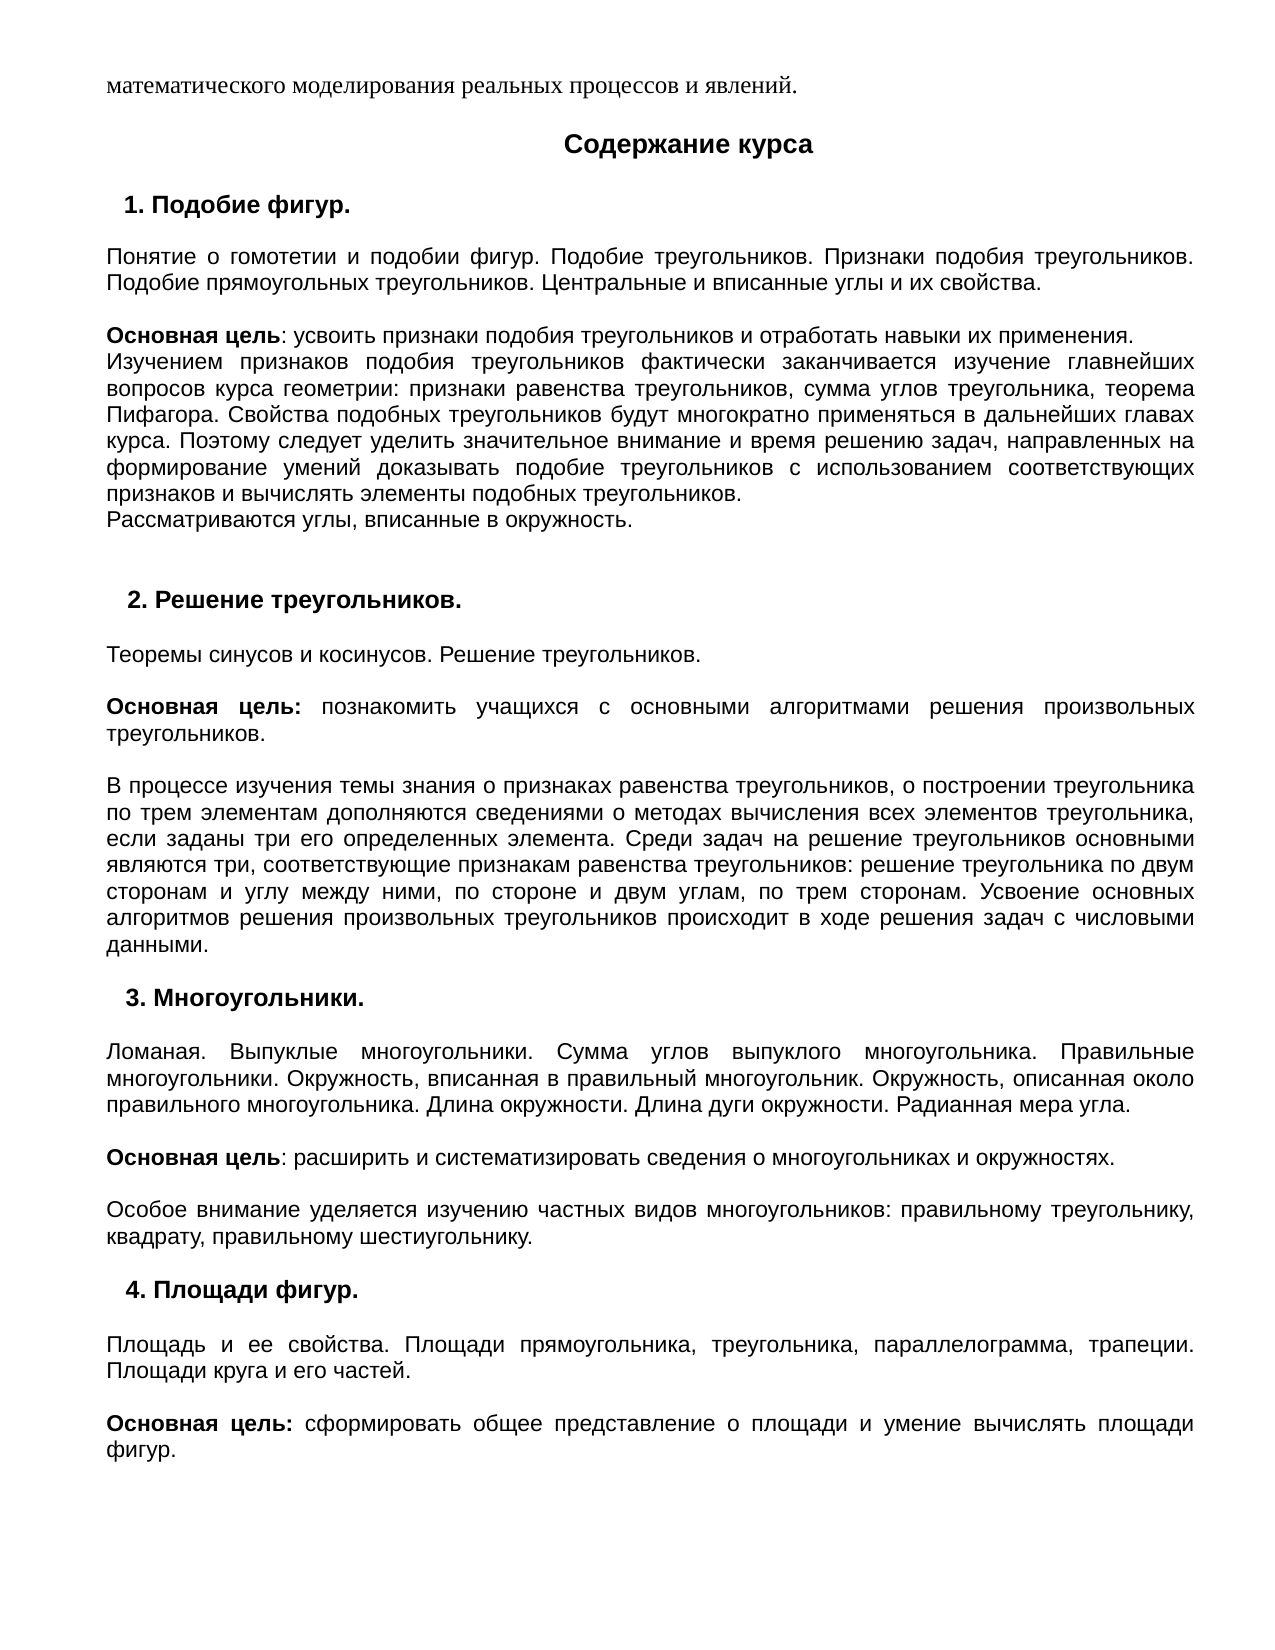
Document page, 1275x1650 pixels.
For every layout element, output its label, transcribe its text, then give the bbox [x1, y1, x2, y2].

text математического моделирования реальных процессов и явлений. [106, 70, 1195, 99]
text Основная цель: познакомить учащихся с основными алгоритмами решения произвольных треугольников. [106, 693, 1195, 746]
text В процессе изучения темы знания о признаках равенства треугольников, о построении треугольника по трем элементам дополняются сведениями о методах вычисления всех элементов треугольника, если заданы три его определенных элемента. Среди задач на решение треугольников основными являются три, соответствующие признакам равенства треугольников: решение треугольника по двум сторонам и углу между ними, по стороне и двум углам, по трем сторонам. Усвоение основных алгоритмов решения произвольных треугольников происходит в ходе решения задач с числовыми данными. [106, 772, 1195, 957]
text Ломаная. Выпуклые многоугольники. Сумма углов выпуклого многоугольника. Правильные многоугольники. Окружность, вписанная в правильный многоугольник. Окружность, описанная около правильного многоугольника. Длина окружности. Длина дуги окружности. Радианная мера угла. [106, 1038, 1195, 1117]
text Содержание курса [106, 128, 1195, 159]
text Особое внимание уделяется изучению частных видов многоугольников: правильному треугольнику, квадрату, правильному шестиугольнику. [106, 1196, 1195, 1249]
text Основная цель: расширить и систематизировать сведения о многоугольниках и окружностях. [106, 1144, 1195, 1170]
text Понятие о гомотетии и подобии фигур. Подобие треугольников. Признаки подобия треугольников. Подобие прямоугольных треугольников. Центральные и вписанные углы и их свойства. [106, 243, 1195, 296]
text Основная цель: усвоить признаки подобия треугольников и отработать навыки их применения. [106, 322, 1195, 348]
text Теоремы синусов и косинусов. Решение треугольников. [106, 641, 1195, 667]
text Площадь и ее свойства. Площади прямоугольника, треугольника, параллелограмма, трапеции. Площади круга и его частей. [106, 1331, 1195, 1383]
text Рассматриваются углы, вписанные в окружность. [106, 506, 1195, 533]
text Основная цель: сформировать общее представление о площади и умение вычислять площади фигур. [106, 1410, 1195, 1462]
text 4. Площади фигур. [106, 1276, 1195, 1304]
text Изучением признаков подобия треугольников фактически заканчивается изучение главнейших вопросов курса геометрии: признаки равенства треугольников, сумма углов треугольника, теорема Пифагора. Свойства подобных треугольников будут многократно применяться в дальнейших главах курса. Поэтому следует уделить значительное внимание и время решению задач, направленных на формирование умений доказывать подобие треугольников с использованием соответствующих признаков и вычислять элементы подобных треугольников. [106, 348, 1195, 506]
text 1. Подобие фигур. [106, 190, 1195, 219]
text 3. Многоугольники. [106, 983, 1195, 1012]
text 2. Решение треугольников. [106, 586, 1195, 614]
